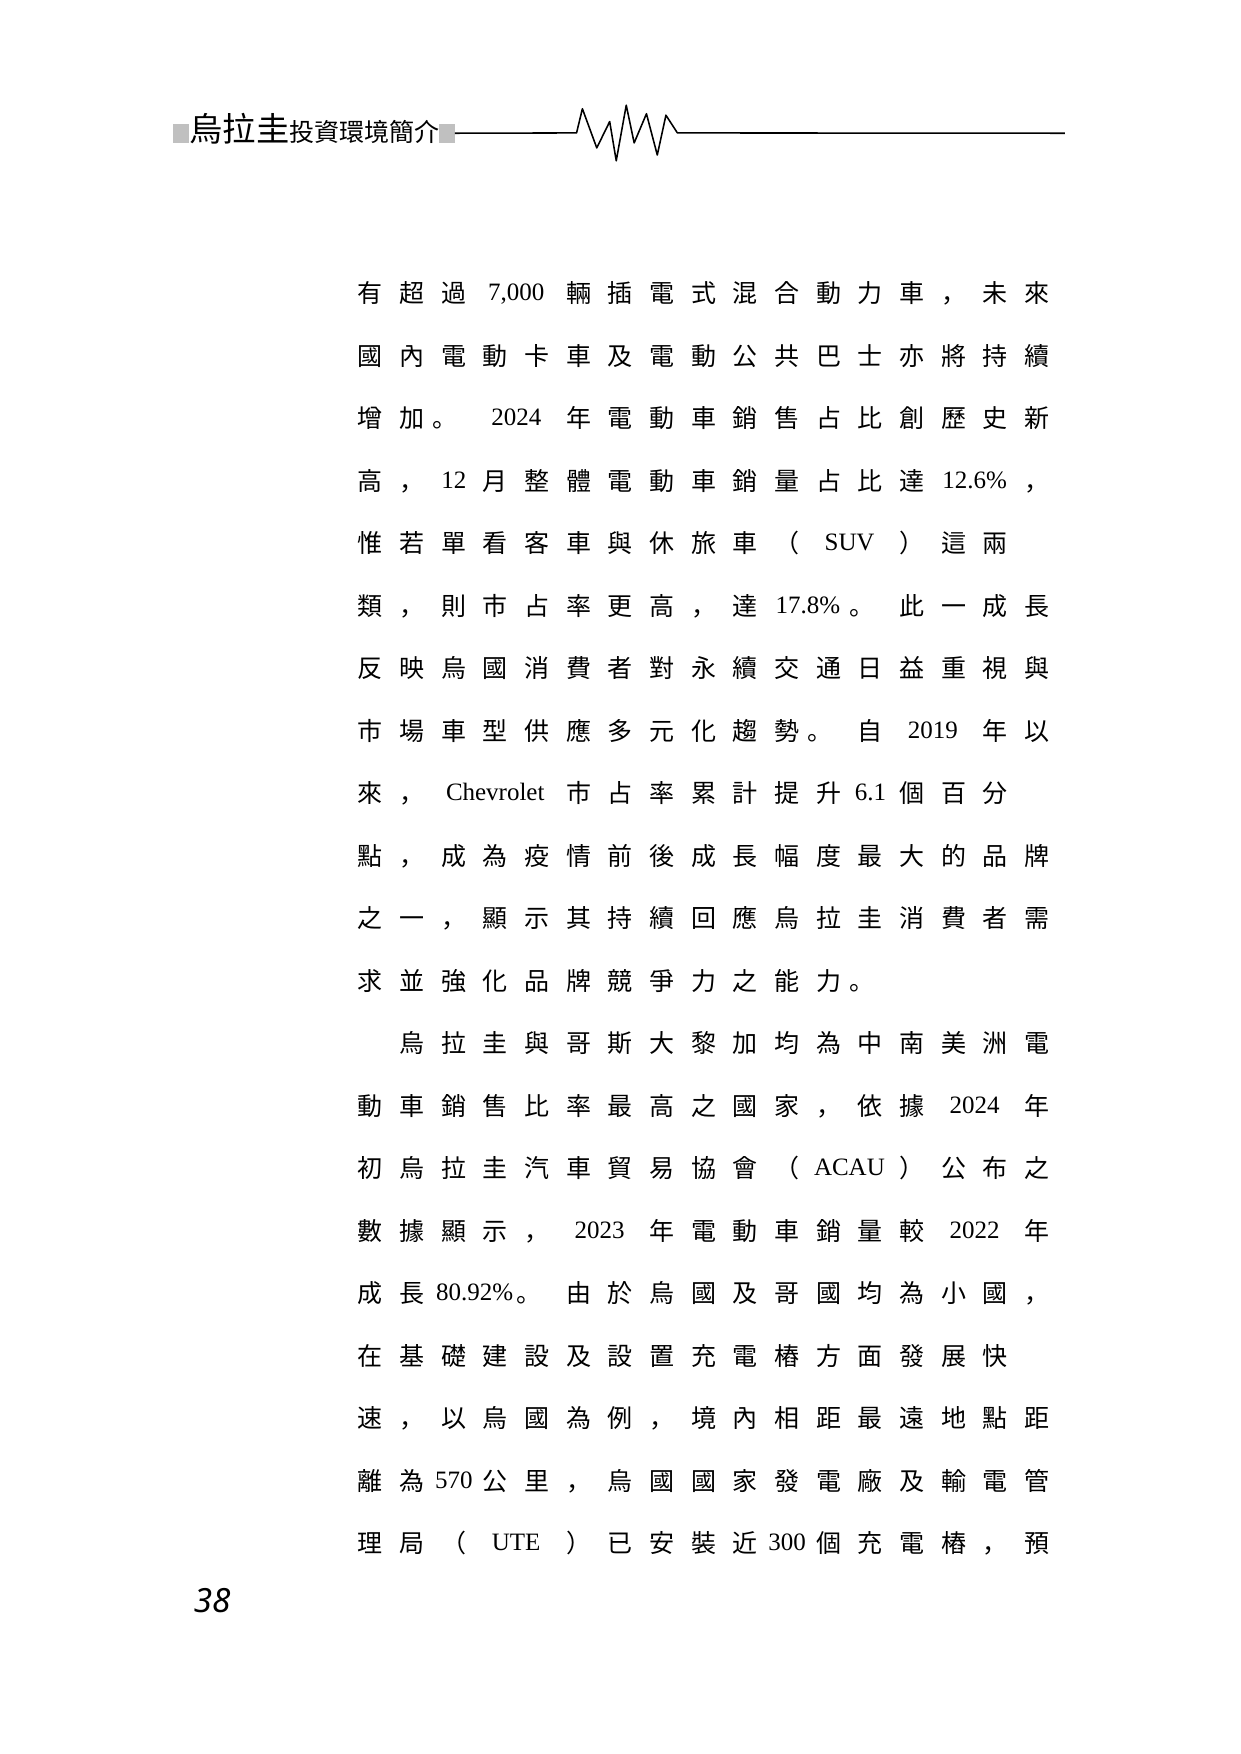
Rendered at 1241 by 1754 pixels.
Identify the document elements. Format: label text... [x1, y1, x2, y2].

text 有超過7,000輛插電式混合動力車，未來國內電動卡車及電動公共巴士亦將持續增加。2024年電動車銷售占比創歷史新高，12月整體電動車銷量占比達12.6%，惟若單看客車與休旅車（SUV）這兩類，則市占率更高，達17.8%。此一成長反映烏國消費者對永續交通日益重視與市場車型供應多元化趨勢。自2019年以來，Chevrolet市占率累計提升6.1個百分點，成為疫情前後成長幅度最大的品牌之一，顯示其持續回應烏拉圭消費者需求並強化品牌競爭力之能力。 [281, 250, 1058, 1000]
text 烏拉圭與哥斯大黎加均為中南美洲電動車銷售比率最高之國家，依據2024年初烏拉圭汽車貿易協會（ACAU）公布之數據顯示，2023年電動車銷量較2022年成長80.92%。由於烏國及哥國均為小國，在基礎建設及設置充電樁方面發展快速，以烏國為例，境內相距最遠地點距離為570公里，烏國國家發電廠及輸電管理局（UTE）已安裝近300個充電樁，預 [330, 1000, 1058, 1563]
